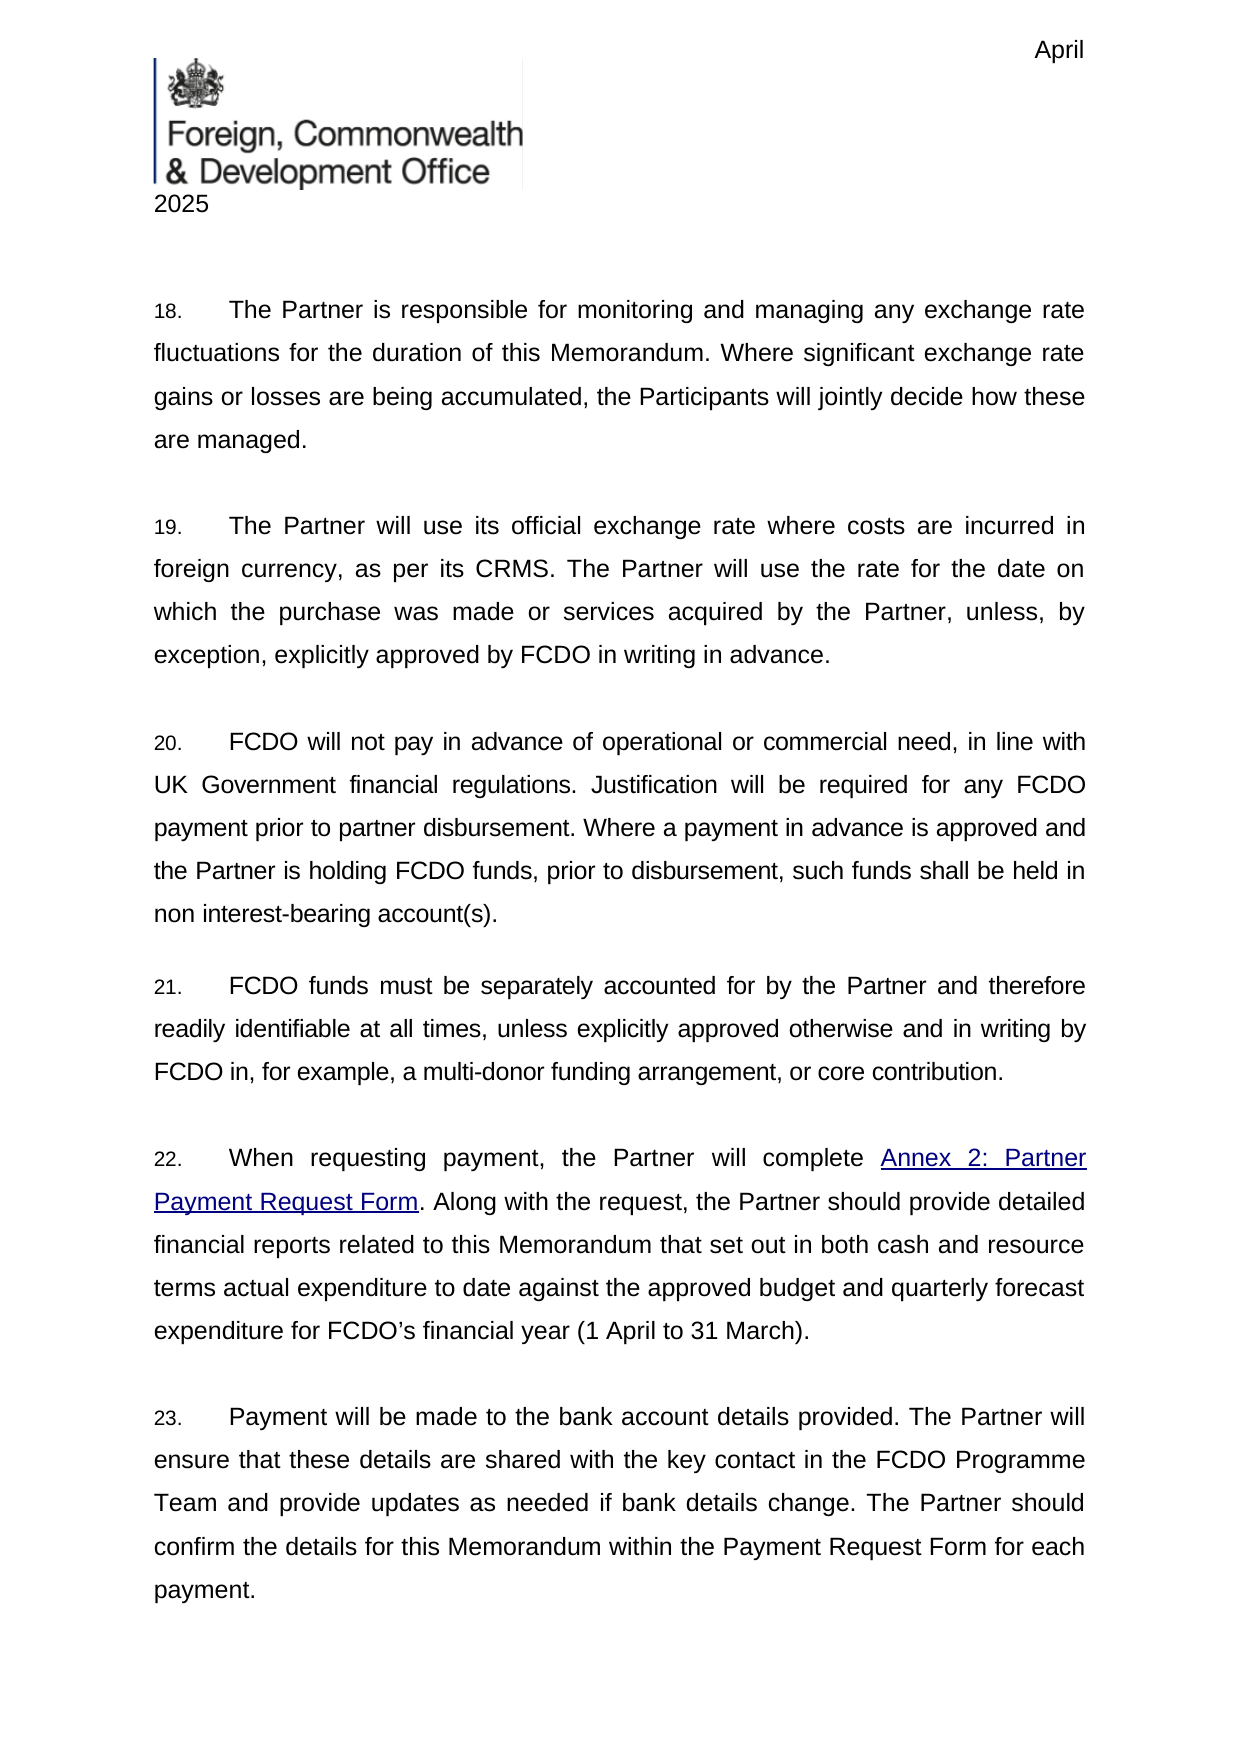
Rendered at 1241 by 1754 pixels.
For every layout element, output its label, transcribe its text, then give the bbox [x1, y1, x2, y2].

list FCDO funds must be separately accounted for by the Partner and therefore readily identifiable at all times, unless explicitly approved otherwise and in writing by FCDO in, for example, a multi-donor funding arrangement, or core contribution. [153, 971, 1087, 1086]
list The Partner will use its official exchange rate where costs are incurred in foreign currency, as per its CRMS. The Partner will use the rate for the date on which the purchase was made or services acquired by the Partner, unless, by exception, explicitly approved by FCDO in writing in advance. [153, 511, 1087, 669]
list The Partner is responsible for monitoring and managing any exchange rate fluctuations for the duration of this Memorandum. Where significant exchange rate gains or losses are being accumulated, the Participants will jointly decide how these are managed. [153, 295, 1087, 453]
list Payment will be made to the bank account details provided. The Partner will ensure that these details are shared with the key contact in the FCDO Programme Team and provide updates as needed if bank details change. The Partner should confirm the details for this Memorandum within the Payment Request Form for each payment. [153, 1402, 1087, 1603]
list When requesting payment, the Partner will complete Annex 2: Partner Payment Request Form. Along with the request, the Partner should provide detailed financial reports related to this Memorandum that set out in both cash and resource terms actual expenditure to date against the approved budget and quarterly forecast expenditure for FCDO’s financial year (1 April to 31 March). [153, 1143, 1087, 1345]
list FCDO will not pay in advance of operational or commercial need, in line with UK Government financial regulations. Justification will be required for any FCDO payment prior to partner disbursement. Where a payment in advance is approved and the Partner is holding FCDO funds, prior to disbursement, such funds shall be held in non interest-bearing account(s). [153, 727, 1087, 928]
